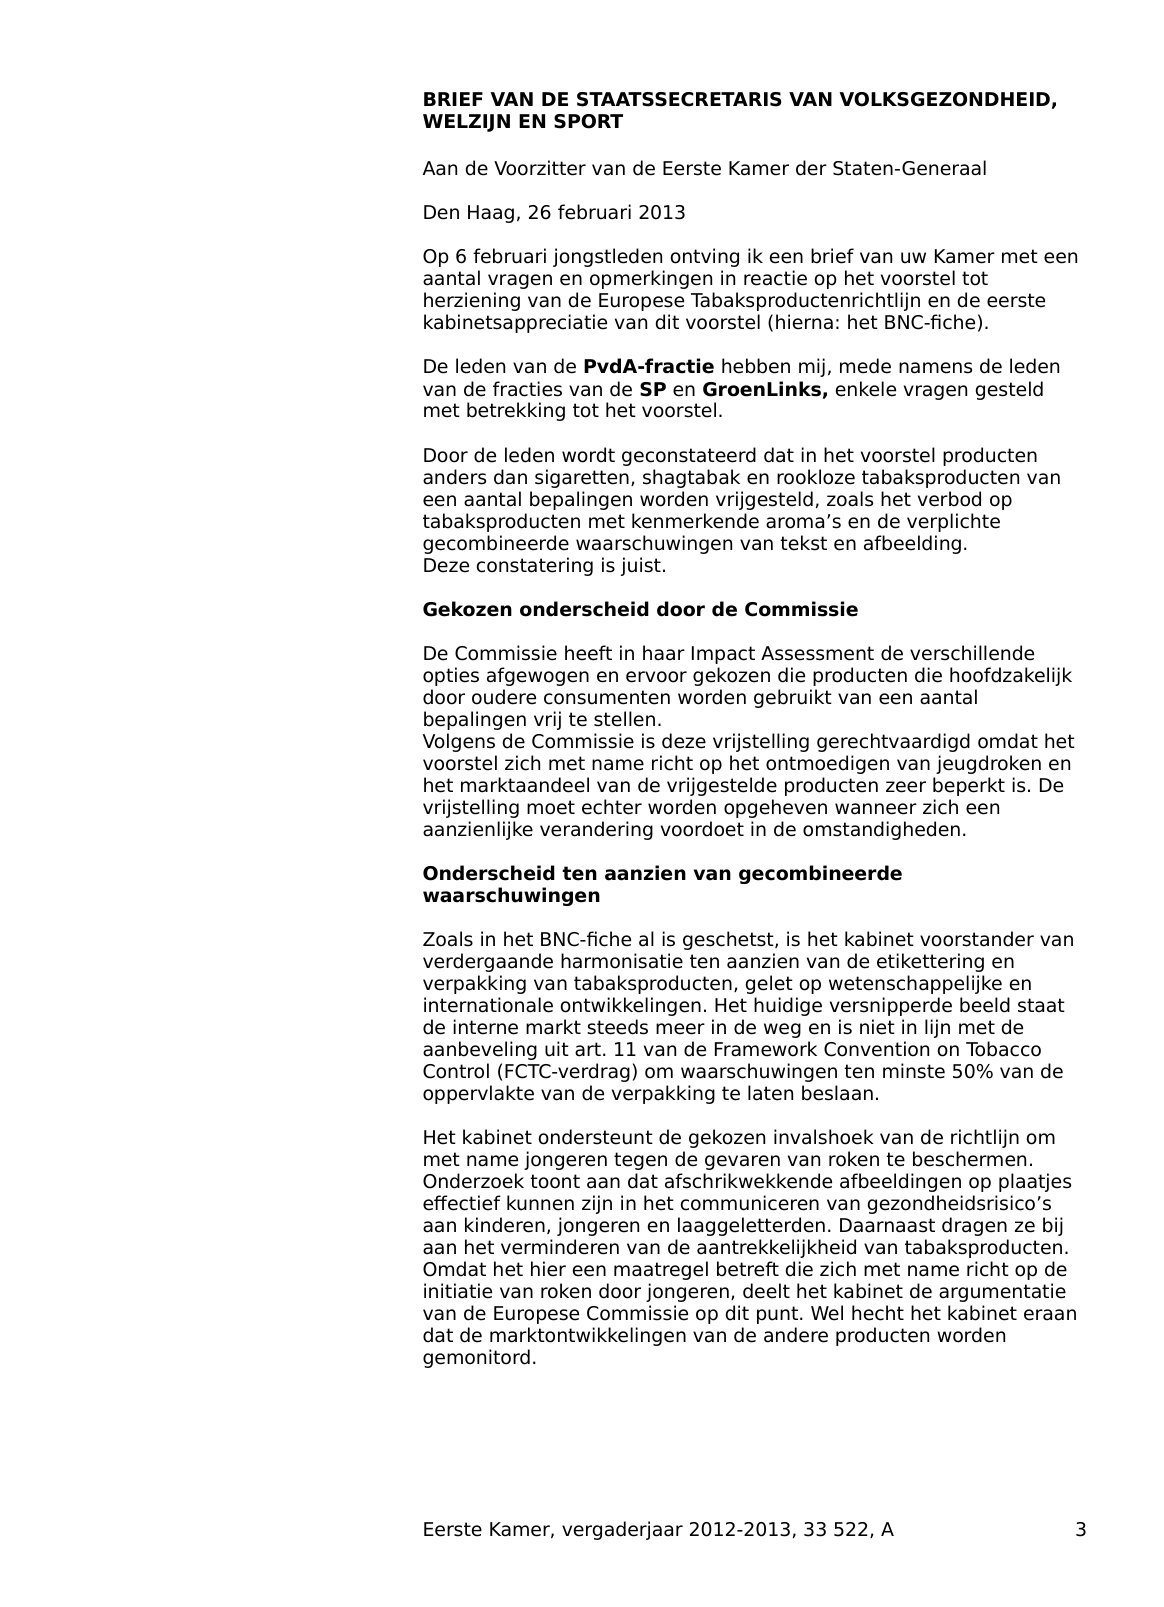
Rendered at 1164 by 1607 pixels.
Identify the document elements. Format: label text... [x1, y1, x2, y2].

text Aan de Voorzitter van de Eerste Kamer der Staten-Generaal [422, 158, 1087, 180]
text De leden van de PvdA-fractie hebben mij, mede namens de leden van de fracties van de SP en GroenLinks, enkele vragen gesteld met betrekking tot het voorstel. [422, 356, 1087, 422]
text Het kabinet ondersteunt de gekozen invalshoek van de richtlijn om met name jongeren tegen de gevaren van roken te beschermen. [422, 1127, 1087, 1171]
subtitle Onderscheid ten aanzien van gecombineerde waarschuwingen [422, 863, 1087, 907]
text Volgens de Commissie is deze vrijstelling gerechtvaardigd omdat het voorstel zich met name richt op het ontmoedigen van jeugdroken en het marktaandeel van de vrijgestelde producten zeer beperkt is. De vrijstelling moet echter worden opgeheven wanneer zich een aanzienlijke verandering voordoet in de omstandigheden. [422, 731, 1087, 841]
text Zoals in het BNC-fiche al is geschetst, is het kabinet voorstander van verdergaande harmonisatie ten aanzien van de etikettering en verpakking van tabaksproducten, gelet op wetenschappelijke en internationale ontwikkelingen. Het huidige versnipperde beeld staat de interne markt steeds meer in de weg en is niet in lijn met de aanbeveling uit art. 11 van de Framework Convention on Tobacco Control (FCTC-verdrag) om waarschuwingen ten minste 50% van de oppervlakte van de verpakking te laten beslaan. [422, 929, 1087, 1105]
text Onderzoek toont aan dat afschrikwekkende afbeeldingen op plaatjes effectief kunnen zijn in het communiceren van gezondheidsrisico’s aan kinderen, jongeren en laaggeletterden. Daarnaast dragen ze bij aan het verminderen van de aantrekkelijkheid van tabaksproducten. [422, 1171, 1087, 1259]
text Den Haag, 26 februari 2013 [422, 202, 1087, 224]
text Omdat het hier een maatregel betreft die zich met name richt op de initiatie van roken door jongeren, deelt het kabinet de argumentatie van de Europese Commissie op dit punt. Wel hecht het kabinet eraan dat de marktontwikkelingen van de andere producten worden gemonitord. [422, 1259, 1087, 1369]
subtitle Gekozen onderscheid door de Commissie [422, 599, 1087, 621]
text Deze constatering is juist. [422, 554, 1087, 576]
subtitle BRIEF VAN DE STAATSSECRETARIS VAN VOLKSGEZONDHEID, WELZIJN EN SPORT [422, 89, 1087, 133]
text De Commissie heeft in haar Impact Assessment de verschillende opties afgewogen en ervoor gekozen die producten die hoofdzakelijk door oudere consumenten worden gebruikt van een aantal bepalingen vrij te stellen. [422, 643, 1087, 731]
text Op 6 februari jongstleden ontving ik een brief van uw Kamer met een aantal vragen en opmerkingen in reactie op het voorstel tot herziening van de Europese Tabaksproductenrichtlijn en de eerste kabinetsappreciatie van dit voorstel (hierna: het BNC-fiche). [422, 246, 1087, 334]
text Door de leden wordt geconstateerd dat in het voorstel producten anders dan sigaretten, shagtabak en rookloze tabaksproducten van een aantal bepalingen worden vrijgesteld, zoals het verbod op tabaksproducten met kenmerkende aroma’s en de verplichte gecombineerde waarschuwingen van tekst en afbeelding. [422, 444, 1087, 554]
